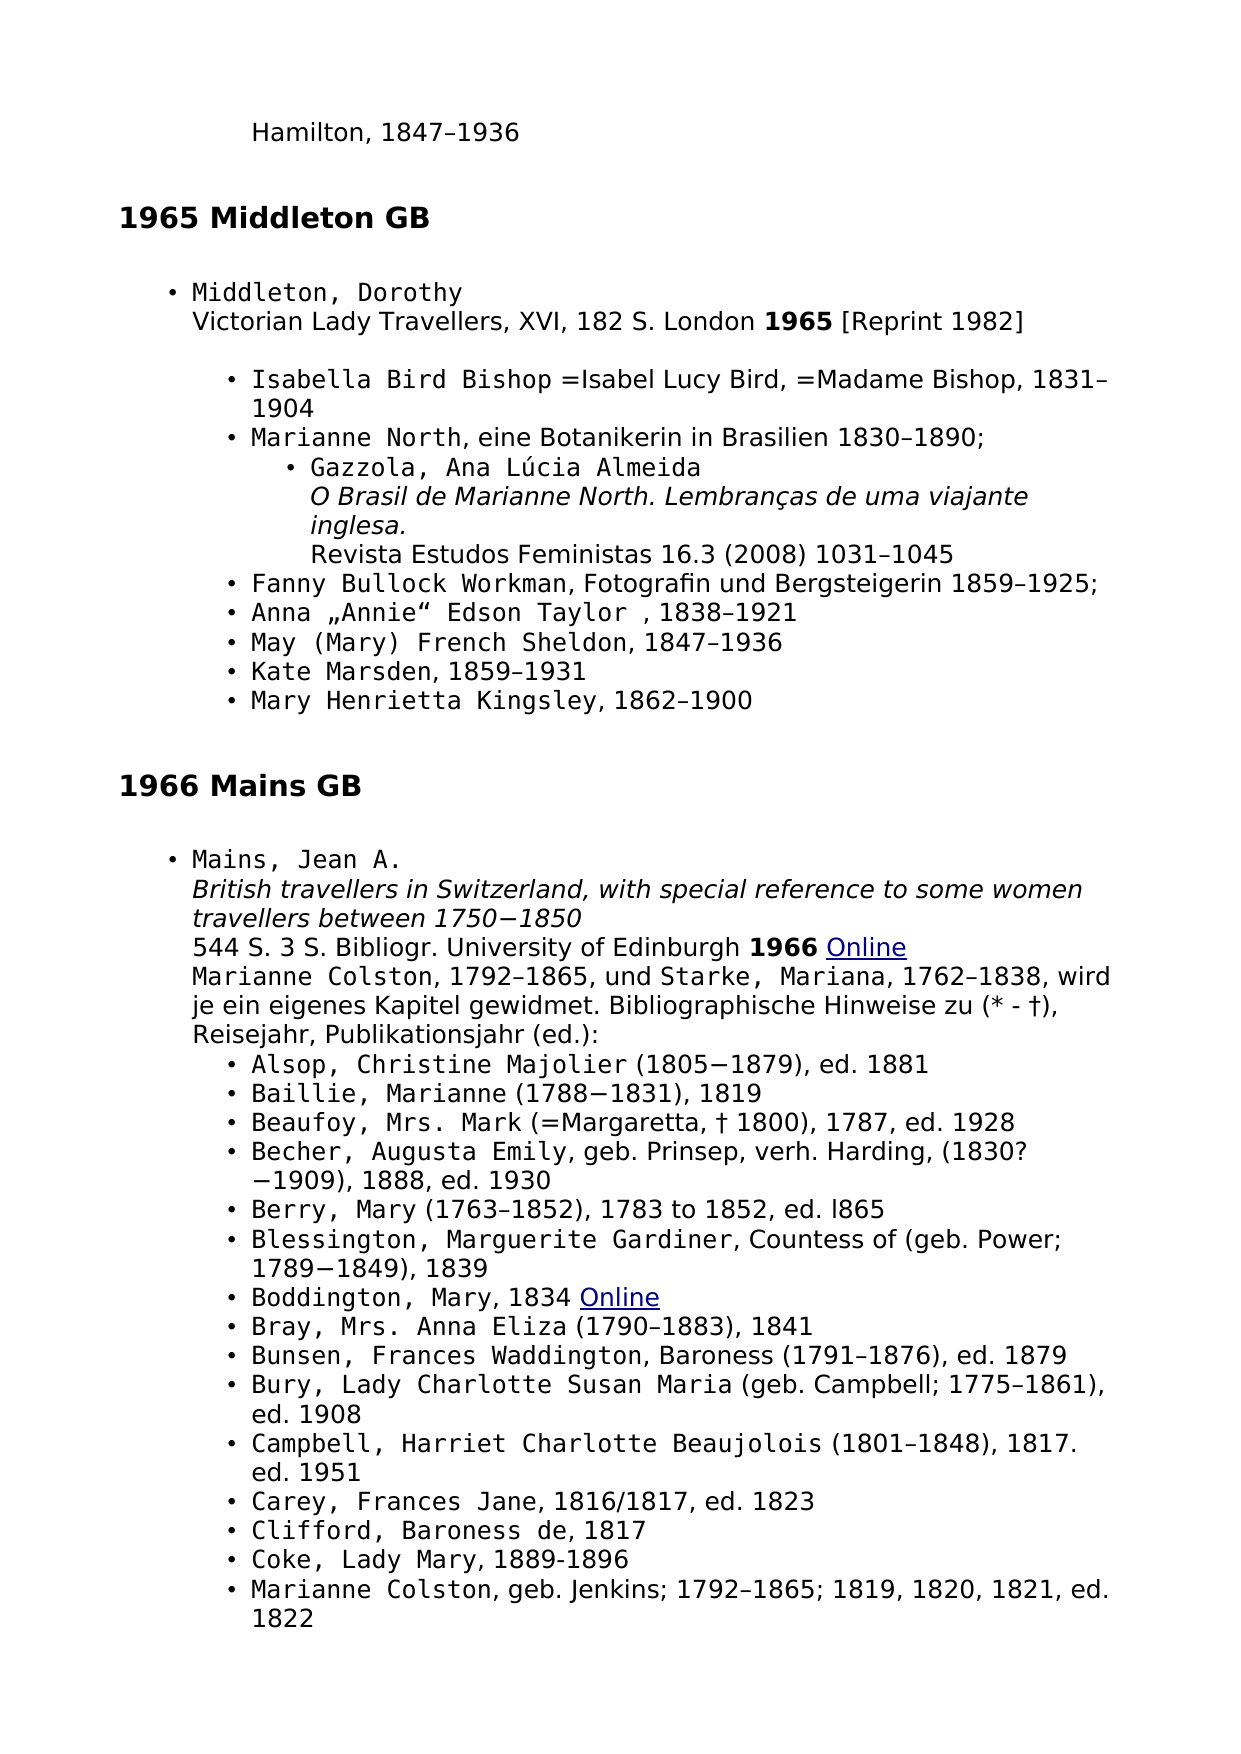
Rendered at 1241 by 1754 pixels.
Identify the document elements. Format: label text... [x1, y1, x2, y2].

list Carey, Frances Jane, 1816/1817, ed. 1823 [236, 1487, 1122, 1516]
subtitle 1965 Middleton GB [118, 202, 1122, 236]
list Mary Henrietta Kingsley, 1862–1900 [236, 686, 1122, 715]
list Campbell, Harriet Charlotte Beaujolois (1801–1848), 1817. ed. 1951 [236, 1429, 1122, 1487]
list Hamilton, 1847–1936 [236, 118, 1122, 147]
list May (Mary) French Sheldon, 1847–1936 [236, 628, 1122, 657]
list Baillie, Marianne (1788−1831), 1819 [236, 1079, 1122, 1108]
list Marianne North, eine Botanikerin in Brasilien 1830–1890; [236, 423, 1122, 453]
list Marianne Colston, geb. Jenkins; 1792–1865; 1819, 1820, 1821, ed. 1822 [236, 1575, 1122, 1633]
list Beaufoy, Mrs. Mark (=Margaretta, † 1800), 1787, ed. 1928 [236, 1108, 1122, 1137]
list Bray, Mrs. Anna Eliza (1790–1883), 1841 [236, 1312, 1122, 1341]
list Berry, Mary (1763–1852), 1783 to 1852, ed. l865 [236, 1196, 1122, 1225]
list Becher, Augusta Emily, geb. Prinsep, verh. Harding, (1830?−1909), 1888, ed. 1930 [236, 1137, 1122, 1196]
list Middleton, Dorothy Victorian Lady Travellers, XVI, 182 S. London 1965 [Reprint 1982] [177, 278, 1122, 365]
list Alsop, Christine Majolier (1805−1879), ed. 1881 [236, 1050, 1122, 1079]
list Mains, Jean A. British travellers in Switzerland, with special reference to some women travellers between 1750−1850 544 S. 3 S. Bibliogr. University of Edinburgh 1966 Online Marianne Colston, 1792–1865, und Starke, Mariana, 1762–1838, wird je ein eigenes Kapitel gewidmet. Bibliographische Hinweise zu (* - †), Reisejahr, Publikationsjahr (ed.): [177, 846, 1122, 1050]
list Clifford, Baroness de, 1817 [236, 1516, 1122, 1546]
list Bunsen, Frances Waddington, Baroness (1791–1876), ed. 1879 [236, 1341, 1122, 1371]
list Blessington, Marguerite Gardiner, Countess of (geb. Power; 1789−1849), 1839 [236, 1225, 1122, 1283]
list Bury, Lady Charlotte Susan Maria (geb. Campbell; 1775–1861), ed. 1908 [236, 1371, 1122, 1429]
list Kate Marsden, 1859–1931 [236, 657, 1122, 686]
list Gazzola, Ana Lúcia Almeida O Brasil de Marianne North. Lembranças de uma viajante inglesa. Revista Estudos Feministas 16.3 (2008) 1031–1045 [295, 453, 1122, 569]
list Coke, Lady Mary, 1889-1896 [236, 1546, 1122, 1575]
subtitle 1966 Mains GB [118, 770, 1122, 804]
list Anna „Annie“ Edson Taylor , 1838–1921 [236, 598, 1122, 628]
list Fanny Bullock Workman, Fotografin und Bergsteigerin 1859–1925; [236, 569, 1122, 598]
list Boddington, Mary, 1834 Online [236, 1283, 1122, 1312]
list Isabella Bird Bishop =Isabel Lucy Bird, =Madame Bishop, 1831–1904 [236, 365, 1122, 423]
